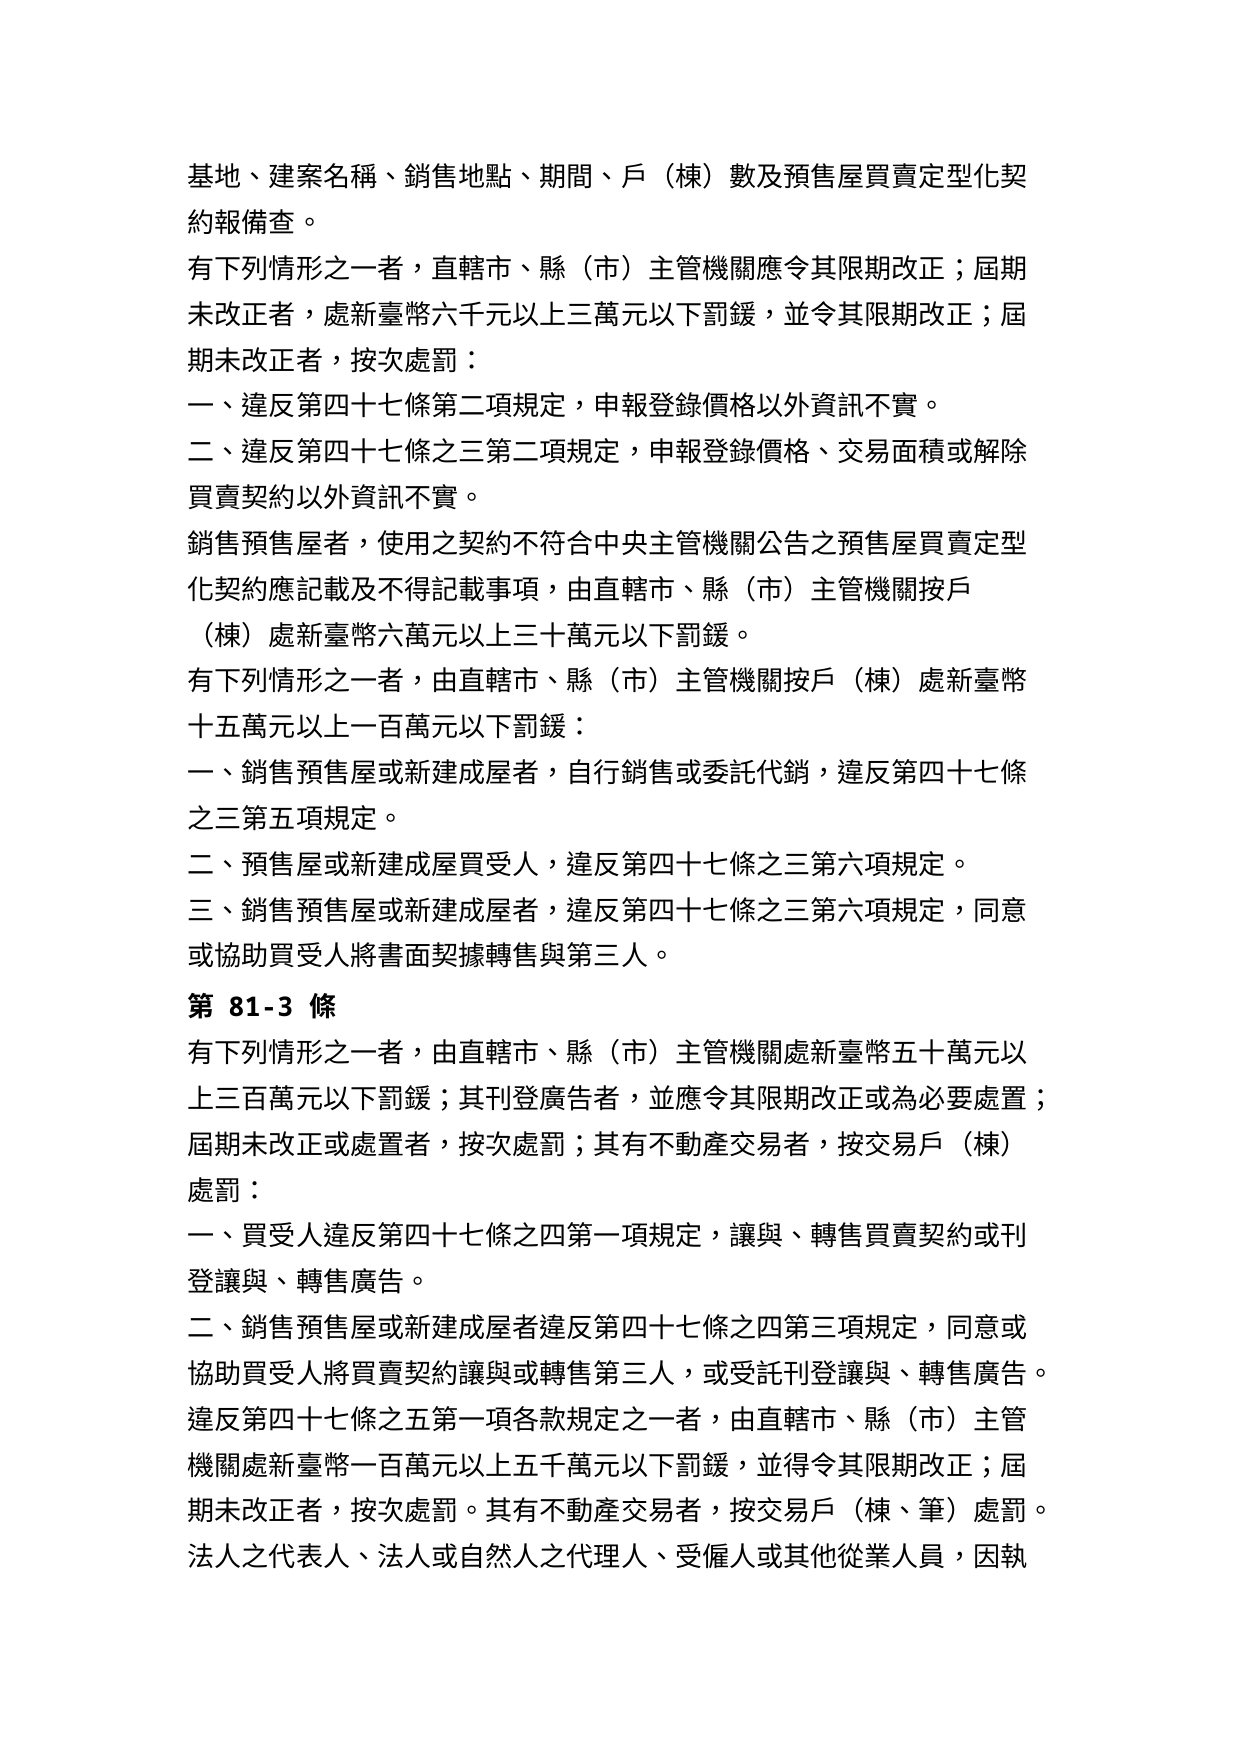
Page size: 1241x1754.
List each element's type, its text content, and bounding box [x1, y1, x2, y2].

text 基地、建案名稱、銷售地點、期間、戶（棟）數及預售屋買賣定型化契約報備查。 有下列情形之一者，直轄市、縣（市）主管機關應令其限期改正；屆期未改正者，處新臺幣六千元以上三萬元以下罰鍰，並令其限期改正；屆期未改正者，按次處罰： 一、違反第四十七條第二項規定，申報登錄價格以外資訊不實。 二、違反第四十七條之三第二項規定，申報登錄價格、交易面積或解除買賣契約以外資訊不實。 銷售預售屋者，使用之契約不符合中央主管機關公告之預售屋買賣定型化契約應記載及不得記載事項，由直轄市、縣（市）主管機關按戶（棟）處新臺幣六萬元以上三十萬元以下罰鍰。 有下列情形之一者，由直轄市、縣（市）主管機關按戶（棟）處新臺幣十五萬元以上一百萬元以下罰鍰： 一、銷售預售屋或新建成屋者，自行銷售或委託代銷，違反第四十七條之三第五項規定。 二、預售屋或新建成屋買受人，違反第四十七條之三第六項規定。 三、銷售預售屋或新建成屋者，違反第四十七條之三第六項規定，同意或協助買受人將書面契據轉售與第三人。 [187, 150, 1053, 975]
text 第 81-3 條 有下列情形之一者，由直轄市、縣（市）主管機關處新臺幣五十萬元以上三百萬元以下罰鍰；其刊登廣告者，並應令其限期改正或為必要處置；屆期未改正或處置者，按次處罰；其有不動產交易者，按交易戶（棟）處罰： 一、買受人違反第四十七條之四第一項規定，讓與、轉售買賣契約或刊登讓與、轉售廣告。 二、銷售預售屋或新建成屋者違反第四十七條之四第三項規定，同意或協助買受人將買賣契約讓與或轉售第三人，或受託刊登讓與、轉售廣告。 違反第四十七條之五第一項各款規定之一者，由直轄市、縣（市）主管機關處新臺幣一百萬元以上五千萬元以下罰鍰，並得令其限期改正；屆期未改正者，按次處罰。其有不動產交易者，按交易戶（棟、筆）處罰。 法人之代表人、法人或自然人之代理人、受僱人或其他從業人員，因執 [187, 980, 1053, 1576]
